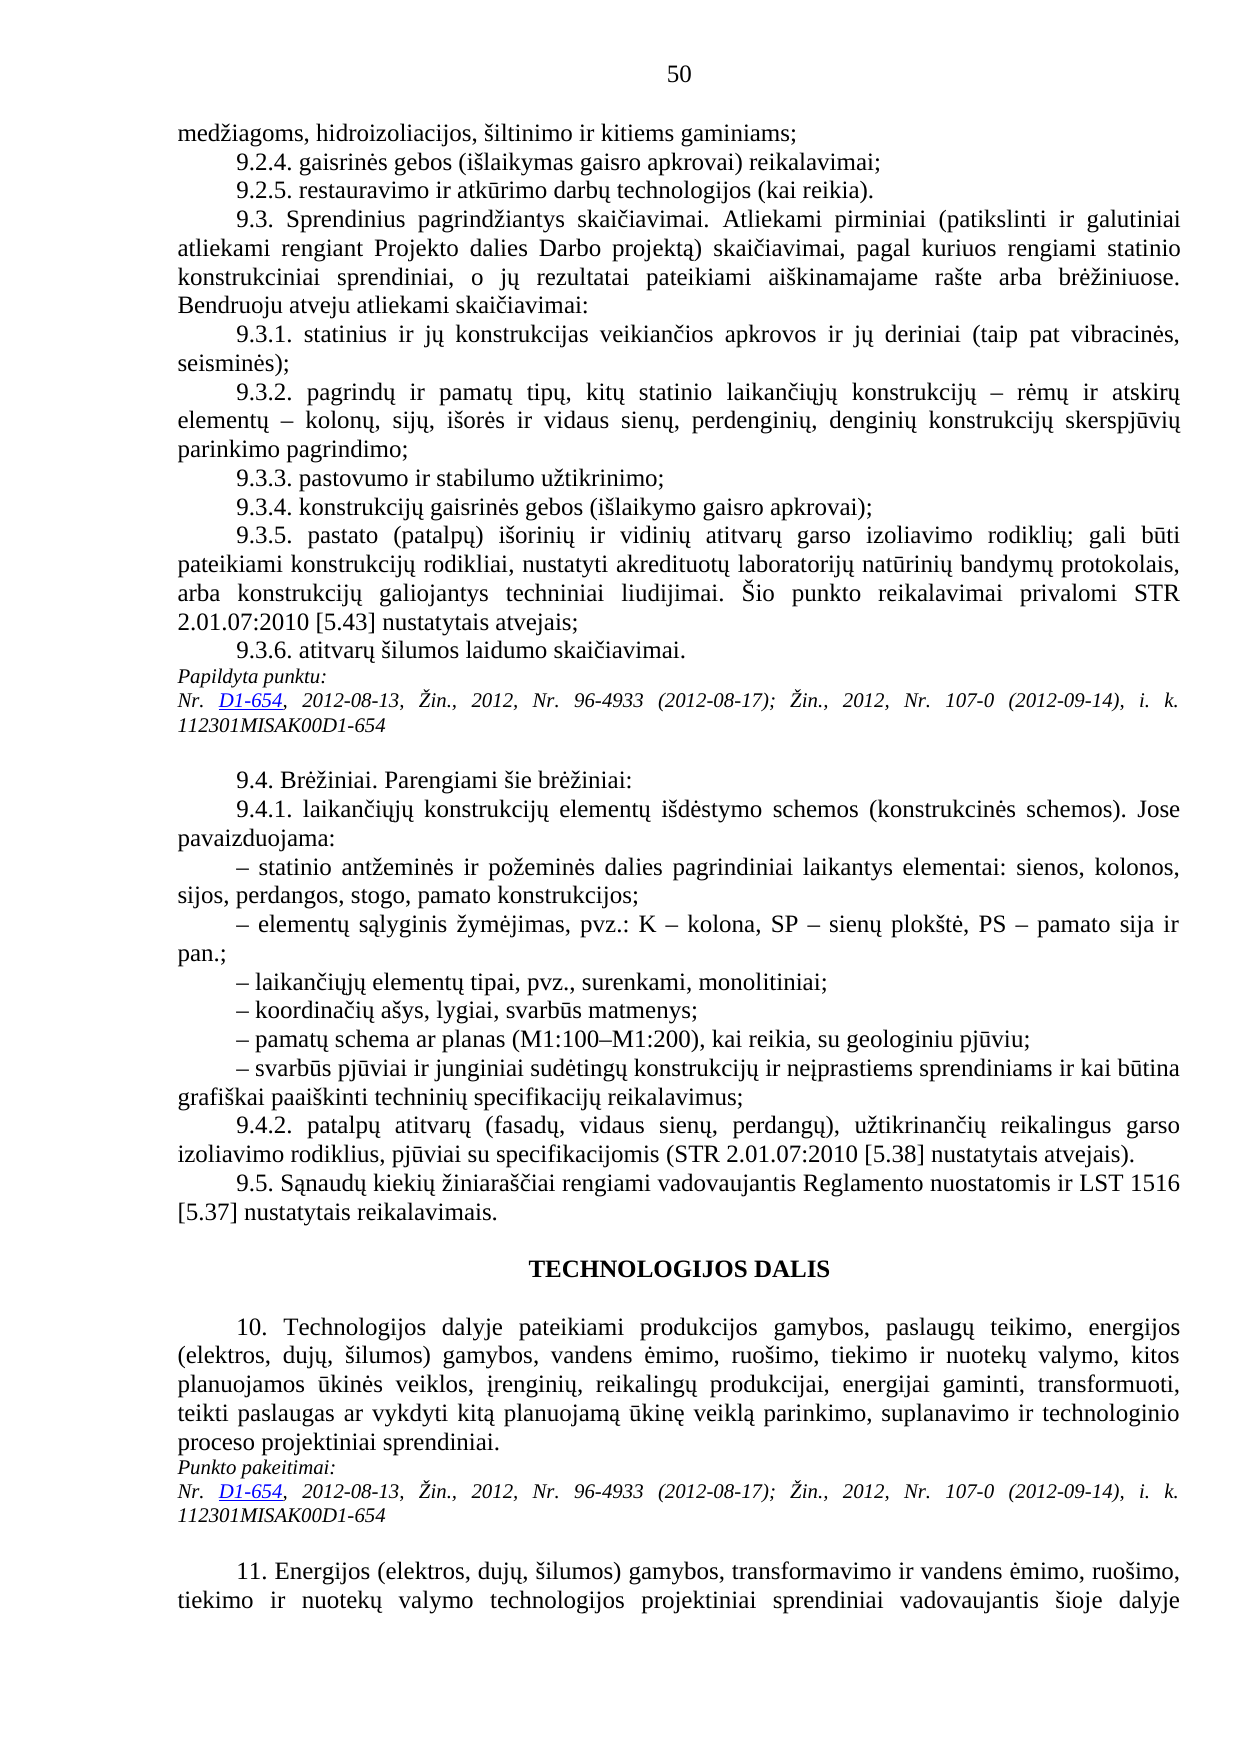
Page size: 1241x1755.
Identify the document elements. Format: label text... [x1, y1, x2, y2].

text 11. Energijos (elektros, dujų, šilumos) gamybos, transformavimo ir vandens ėmimo, ruošimo, tiekimo ir nuotekų valymo technologijos projektiniai sprendiniai vadovaujantis šioje dalyje [177, 1556, 1181, 1614]
text – pamatų schema ar planas (M1:100–M1:200), kai reikia, su geologiniu pjūviu; [177, 1024, 1181, 1053]
text – statinio antžeminės ir požeminės dalies pagrindiniai laikantys elementai: sienos, kolonos, sijos, perdangos, stogo, pamato konstrukcijos; [177, 852, 1181, 909]
text 9.3.6. atitvarų šilumos laidumo skaičiavimai. [177, 636, 1181, 664]
text 9.3.5. pastato (patalpų) išorinių ir vidinių atitvarų garso izoliavimo rodiklių; gali būti pateikiami konstrukcijų rodikliai, nustatyti akredituotų laboratorijų natūrinių bandymų protokolais, arba konstrukcijų galiojantys techniniai liudijimai. Šio punkto reikalavimai privalomi STR 2.01.07:2010 [5.43] nustatytais atvejais; [177, 521, 1181, 636]
text Nr. D1-654, 2012-08-13, Žin., 2012, Nr. 96-4933 (2012-08-17); Žin., 2012, Nr. 107-0 (2012-09-14), i. k. 112301MISAK00D1-654 [177, 688, 1181, 737]
text 9.2.4. gaisrinės gebos (išlaikymas gaisro apkrovai) reikalavimai; [177, 147, 1181, 176]
text 9.3.2. pagrindų ir pamatų tipų, kitų statinio laikančiųjų konstrukcijų – rėmų ir atskirų elementų – kolonų, sijų, išorės ir vidaus sienų, perdenginių, denginių konstrukcijų skerspjūvių parinkimo pagrindimo; [177, 377, 1181, 463]
text 9.5. Sąnaudų kiekių žiniaraščiai rengiami vadovaujantis Reglamento nuostatomis ir LST 1516 [5.37] nustatytais reikalavimais. [177, 1168, 1181, 1225]
text 9.4.2. patalpų atitvarų (fasadų, vidaus sienų, perdangų), užtikrinančių reikalingus garso izoliavimo rodiklius, pjūviai su specifikacijomis (STR 2.01.07:2010 [5.38] nustatytais atvejais). [177, 1110, 1181, 1168]
text medžiagoms, hidroizoliacijos, šiltinimo ir kitiems gaminiams; [177, 118, 1181, 147]
text 9.4. Brėžiniai. Parengiami šie brėžiniai: [177, 765, 1181, 794]
text 9.4.1. laikančiųjų konstrukcijų elementų išdėstymo schemos (konstrukcinės schemos). Jose pavaizduojama: [177, 794, 1181, 852]
text 9.2.5. restauravimo ir atkūrimo darbų technologijos (kai reikia). [177, 176, 1181, 204]
text Papildyta punktu: [177, 664, 1181, 688]
text – elementų sąlyginis žymėjimas, pvz.: K – kolona, SP – sienų plokštė, PS – pamato sija ir pan.; [177, 909, 1181, 967]
text 9.3. Sprendinius pagrindžiantys skaičiavimai. Atliekami pirminiai (patikslinti ir galutiniai atliekami rengiant Projekto dalies Darbo projektą) skaičiavimai, pagal kuriuos rengiami statinio konstrukciniai sprendiniai, o jų rezultatai pateikiami aiškinamajame rašte arba brėžiniuose. Bendruoju atveju atliekami skaičiavimai: [177, 204, 1181, 319]
text – koordinačių ašys, lygiai, svarbūs matmenys; [177, 995, 1181, 1024]
text 10. Technologijos dalyje pateikiami produkcijos gamybos, paslaugų teikimo, energijos (elektros, dujų, šilumos) gamybos, vandens ėmimo, ruošimo, tiekimo ir nuotekų valymo, kitos planuojamos ūkinės veiklos, įrenginių, reikalingų produkcijai, energijai gaminti, transformuoti, teikti paslaugas ar vykdyti kitą planuojamą ūkinę veiklą parinkimo, suplanavimo ir technologinio proceso projektiniai sprendiniai. [177, 1312, 1181, 1455]
text 9.3.4. konstrukcijų gaisrinės gebos (išlaikymo gaisro apkrovai); [177, 492, 1181, 521]
text 9.3.3. pastovumo ir stabilumo užtikrinimo; [177, 463, 1181, 492]
text – svarbūs pjūviai ir junginiai sudėtingų konstrukcijų ir neįprastiems sprendiniams ir kai būtina grafiškai paaiškinti techninių specifikacijų reikalavimus; [177, 1053, 1181, 1110]
text TECHNOLOGIJOS DALIS [177, 1254, 1181, 1283]
text 9.3.1. statinius ir jų konstrukcijas veikiančios apkrovos ir jų deriniai (taip pat vibracinės, seisminės); [177, 319, 1181, 377]
text Nr. D1-654, 2012-08-13, Žin., 2012, Nr. 96-4933 (2012-08-17); Žin., 2012, Nr. 107-0 (2012-09-14), i. k. 112301MISAK00D1-654 [177, 1479, 1181, 1527]
text Punkto pakeitimai: [177, 1455, 1181, 1479]
text – laikančiųjų elementų tipai, pvz., surenkami, monolitiniai; [177, 967, 1181, 995]
